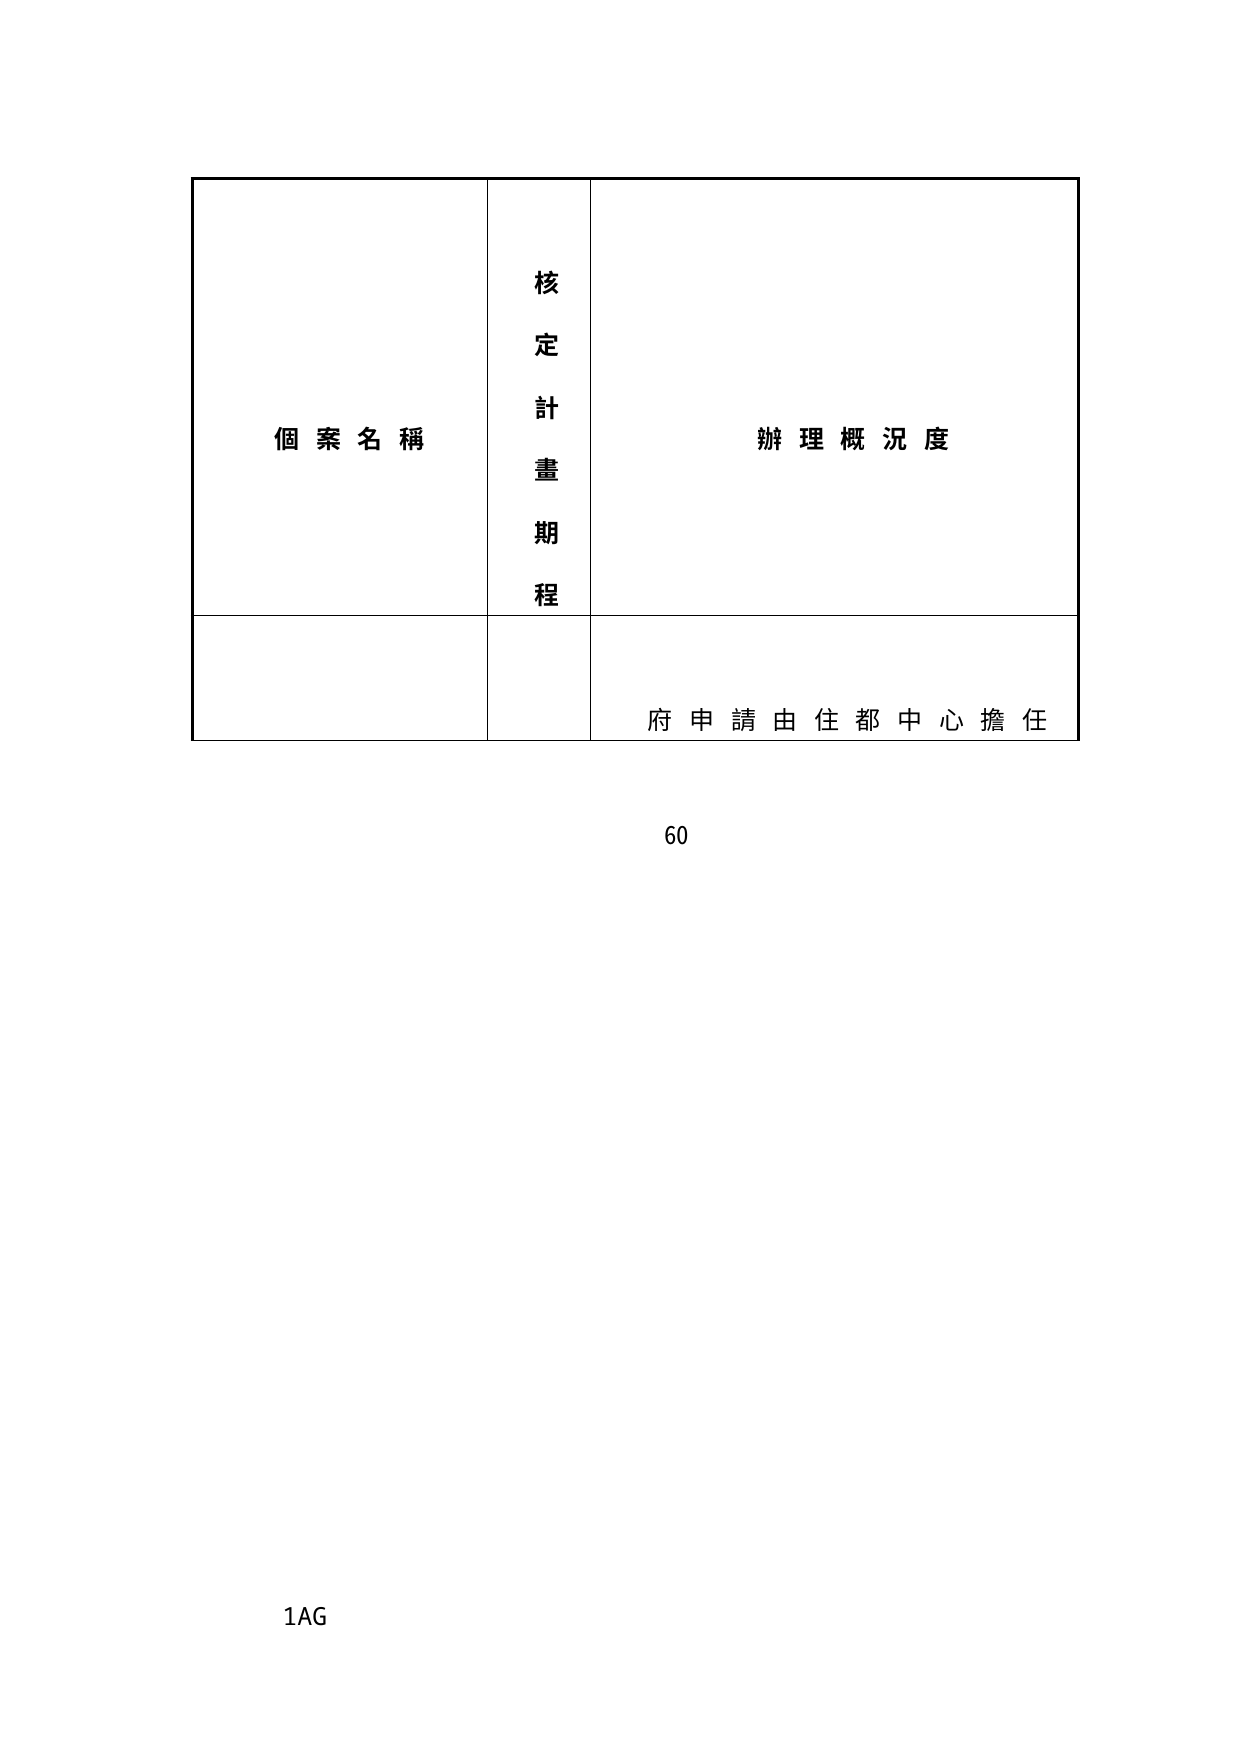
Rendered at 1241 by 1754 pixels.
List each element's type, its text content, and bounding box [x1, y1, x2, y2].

table_cell 府申請由住都中心擔任 [591, 616, 1077, 740]
table_header 辦理概況度 [591, 180, 1077, 615]
table_header 核定計畫期程 [488, 180, 590, 615]
table_cell [194, 616, 487, 740]
table_header 個案名稱 [194, 180, 487, 615]
table_cell [488, 616, 590, 740]
